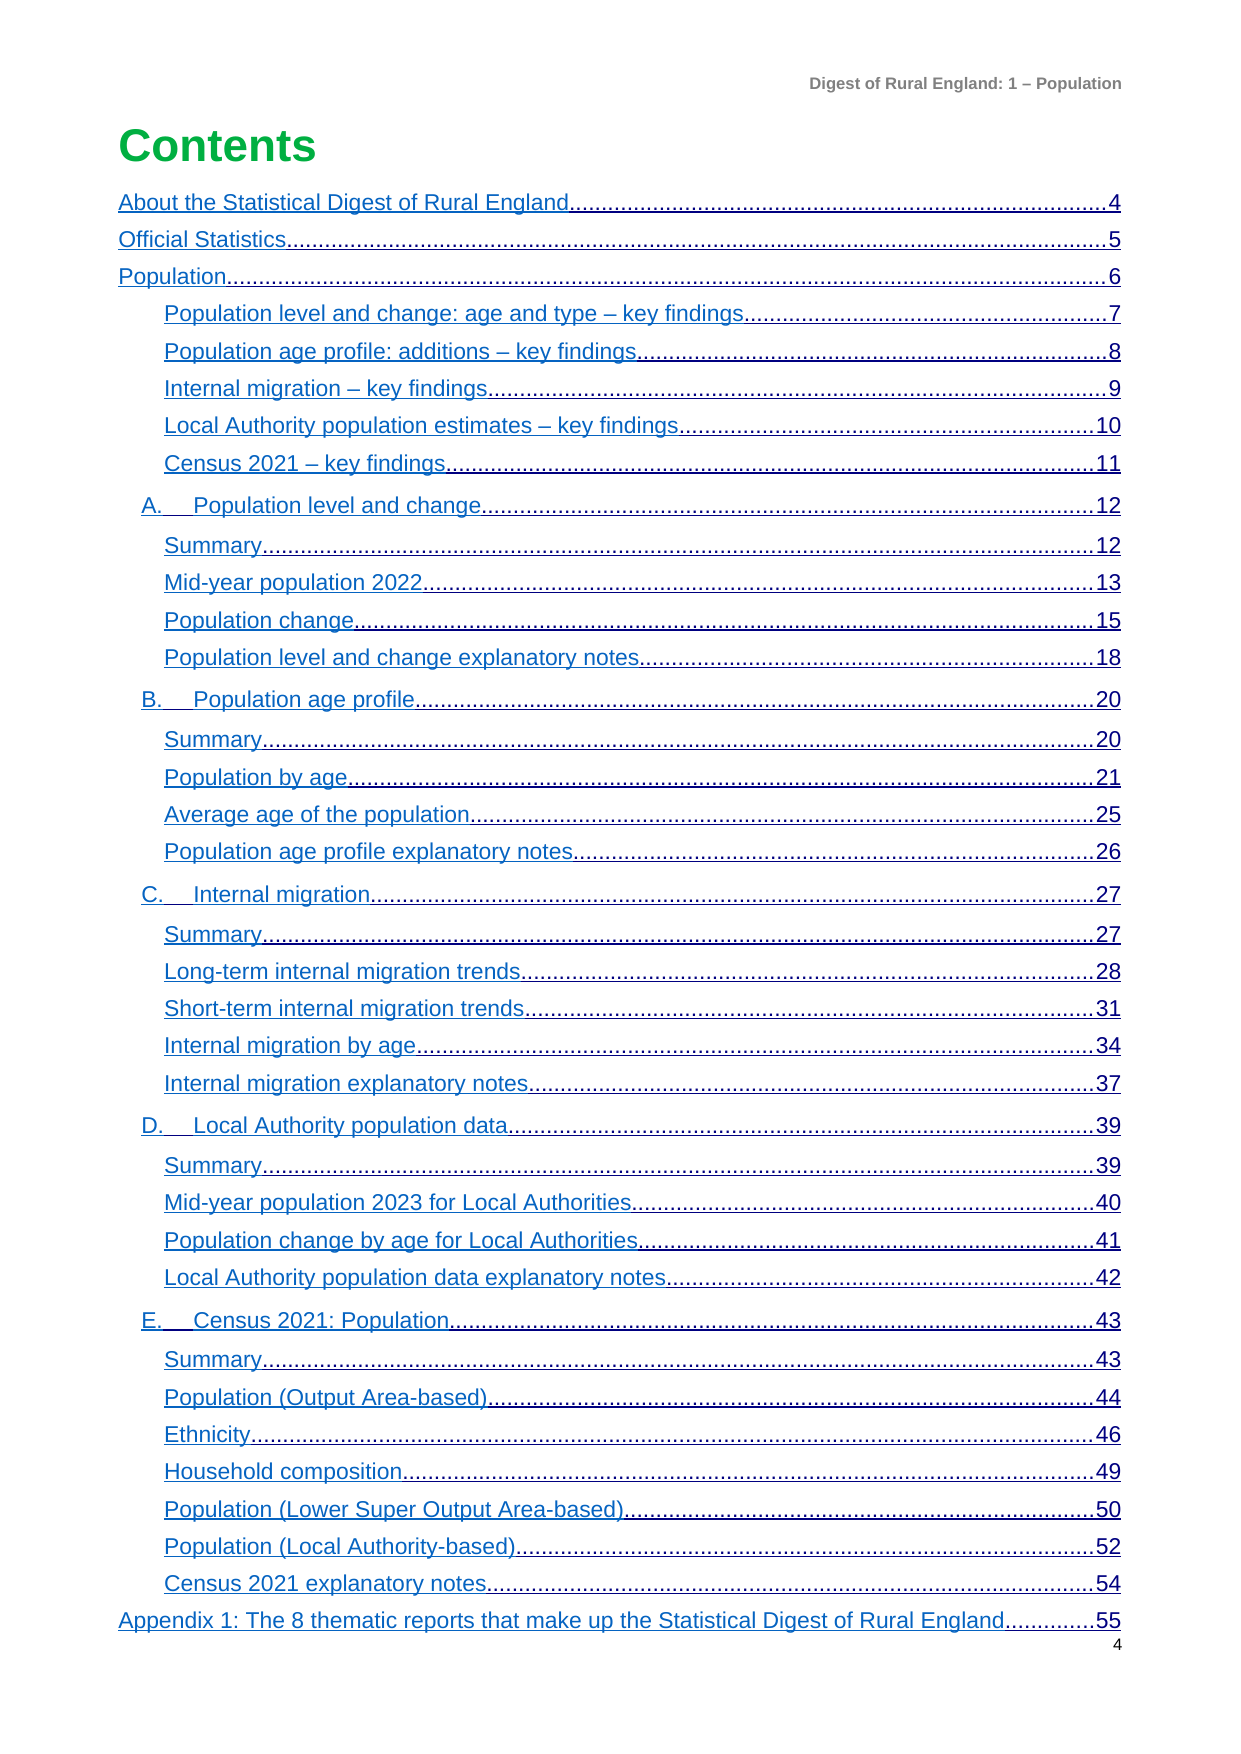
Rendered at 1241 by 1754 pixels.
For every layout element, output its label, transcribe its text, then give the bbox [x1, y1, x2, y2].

text Summary 43 [164, 1346, 1122, 1373]
text Population (Lower Super Output Area-based) 50 [164, 1496, 1122, 1522]
text Population (Local Authority-based) 52 [164, 1533, 1122, 1559]
text About the Statistical Digest of Rural England 4 [118, 188, 1122, 215]
text Short-term internal migration trends 31 [164, 995, 1122, 1021]
text Population change by age for Local Authorities 41 [164, 1227, 1122, 1253]
text D. Local Authority population data 39 [141, 1107, 1122, 1141]
text Local Authority population data explanatory notes 42 [164, 1264, 1122, 1290]
text Internal migration explanatory notes 37 [164, 1070, 1122, 1096]
text Official Statistics 5 [118, 226, 1122, 252]
text Population age profile explanatory notes 26 [164, 838, 1122, 864]
text E. Census 2021: Population 43 [141, 1301, 1122, 1335]
text Household composition 49 [164, 1458, 1122, 1484]
text Census 2021 – key findings 11 [164, 449, 1122, 476]
text A. Population level and change 12 [141, 487, 1122, 521]
text Summary 20 [164, 726, 1122, 753]
text Summary 39 [164, 1152, 1122, 1178]
text Population age profile: additions – key findings 8 [164, 338, 1122, 364]
text Summary 12 [164, 532, 1122, 558]
text Population level and change explanatory notes 18 [164, 644, 1122, 670]
text Long-term internal migration trends 28 [164, 958, 1122, 984]
text Internal migration – key findings 9 [164, 375, 1122, 401]
text Mid-year population 2023 for Local Authorities 40 [164, 1189, 1122, 1216]
text Appendix 1: The 8 thematic reports that make up the Statistical Digest of Rural England 55 [118, 1607, 1122, 1634]
text Average age of the population 25 [164, 801, 1122, 827]
text Population 6 [118, 263, 1122, 289]
text Local Authority population estimates – key findings 10 [164, 412, 1122, 439]
text Census 2021 explanatory notes 54 [164, 1570, 1122, 1596]
text Population by age 21 [164, 763, 1122, 790]
text C. Internal migration 27 [141, 875, 1122, 909]
text Population change 15 [164, 607, 1122, 633]
text Contents [118, 118, 1122, 171]
text Internal migration by age 34 [164, 1032, 1122, 1059]
text Summary 27 [164, 921, 1122, 947]
text Ethnicity 46 [164, 1421, 1122, 1447]
text Population level and change: age and type – key findings 7 [164, 300, 1122, 327]
text Mid-year population 2022 13 [164, 569, 1122, 596]
text B. Population age profile 20 [141, 681, 1122, 715]
text Population (Output Area-based) 44 [164, 1384, 1122, 1410]
